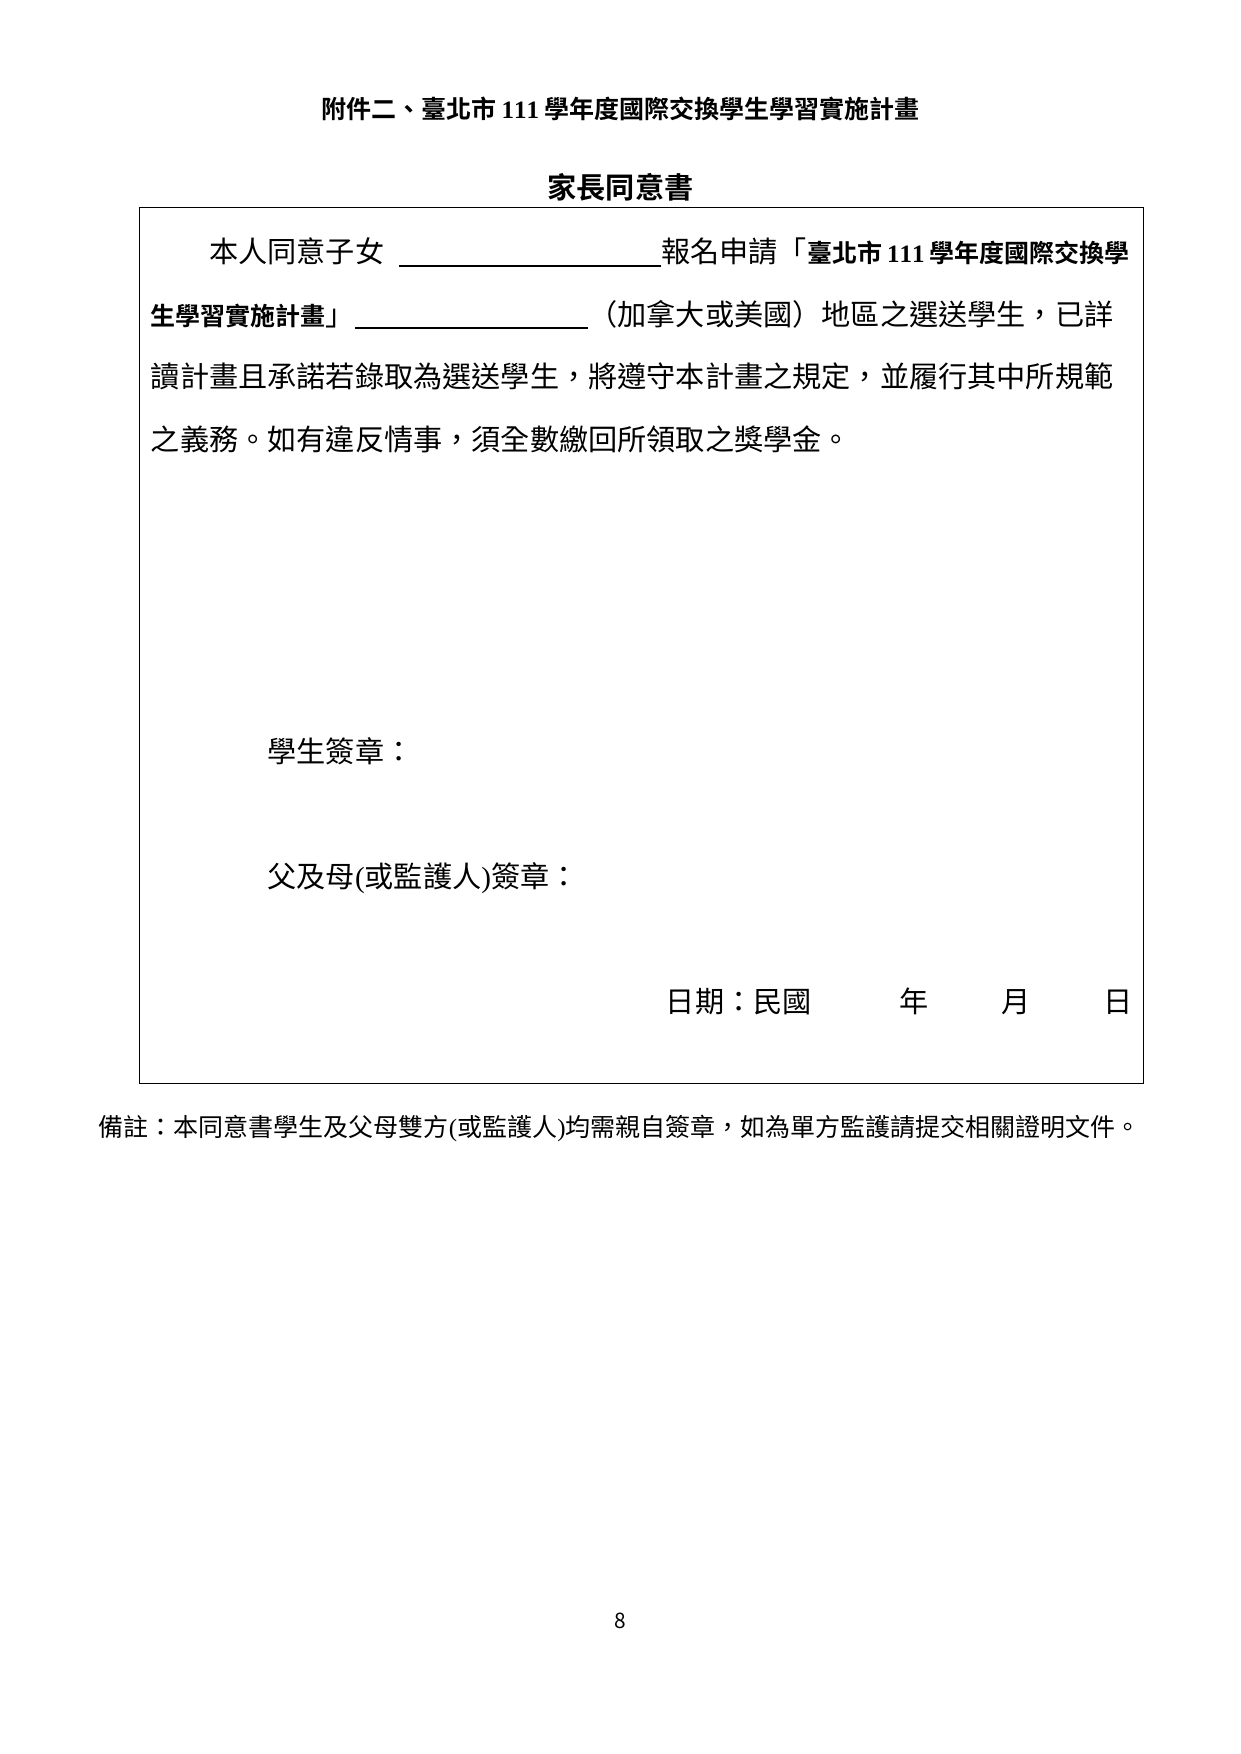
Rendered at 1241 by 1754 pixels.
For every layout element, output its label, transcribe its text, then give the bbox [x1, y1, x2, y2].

text 附件二、臺北市111學年度國際交換學生學習實施計畫 [187, 89, 1053, 126]
table_header 本人同意子女 報名申請「臺北市111學年度國際交換學生學習實施計畫」 （加拿大或美國）地區之選送學生，已詳讀計畫且承諾若錄取為選送學生，將遵守本計畫之規定，並履行其中所規範之義務。如有違反情事，須全數繳回所領取之獎學金。 學生簽章： 父及母(或監護人)簽章： 日期：民國 年 月 日 [140, 208, 1143, 1083]
text 備註：本同意書學生及父母雙方(或監護人)均需親自簽章，如為單方監護請提交相關證明文件。 [99, 1084, 1147, 1147]
text 家長同意書 [187, 144, 1053, 207]
